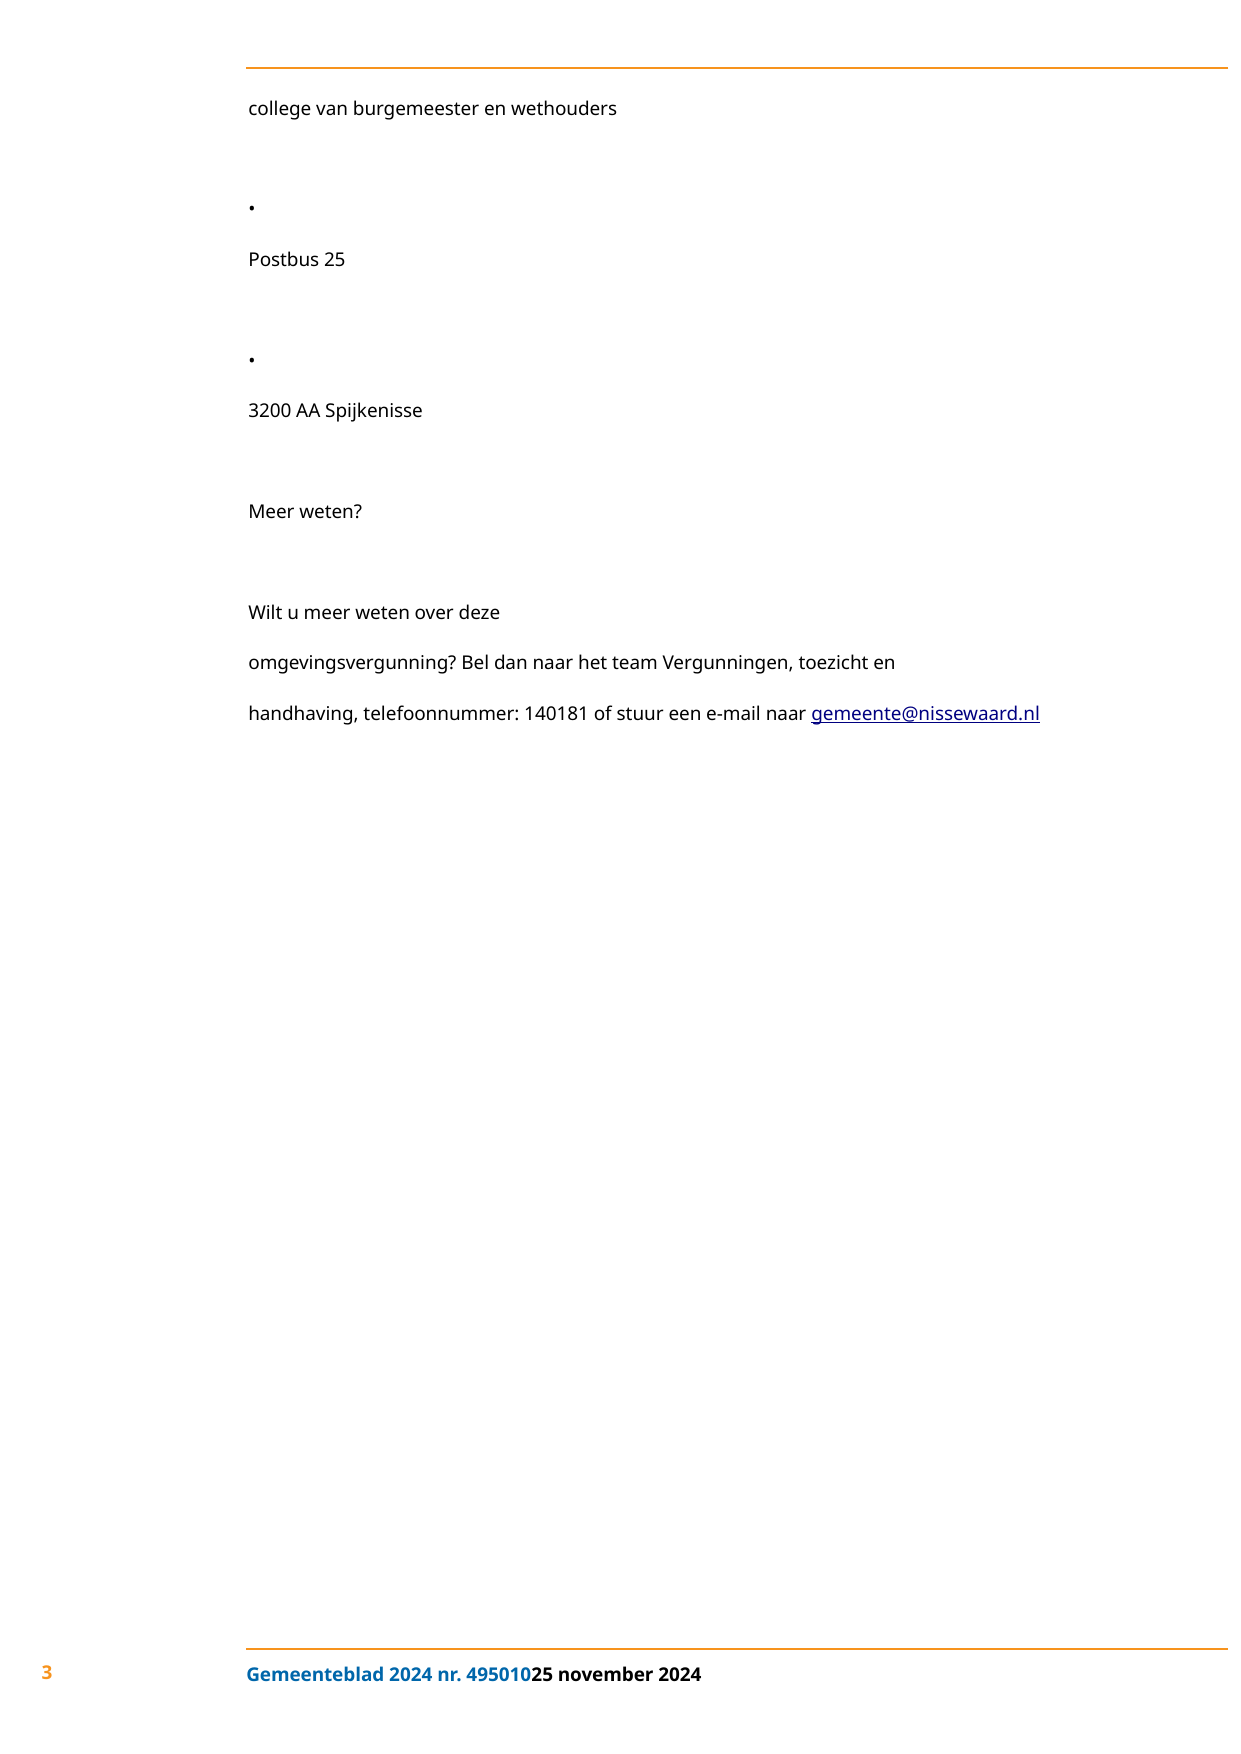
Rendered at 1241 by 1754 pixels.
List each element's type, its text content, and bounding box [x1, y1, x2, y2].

text omgevingsvergunning? Bel dan naar het team Vergunningen, toezicht en [248, 649, 1152, 675]
text • [248, 196, 1152, 221]
text Wilt u meer weten over deze [248, 599, 1152, 625]
text 3200 AA Spijkenisse [248, 397, 1152, 423]
text handhaving, telefoonnummer: 140181 of stuur een e-mail naar gemeente@nissewaard.nl [248, 700, 1152, 726]
text Postbus 25 [248, 246, 1152, 272]
text college van burgemeester en wethouders [248, 95, 1152, 121]
picture [41, 47, 231, 172]
text • [248, 347, 1152, 373]
text Meer weten? [248, 498, 1152, 524]
